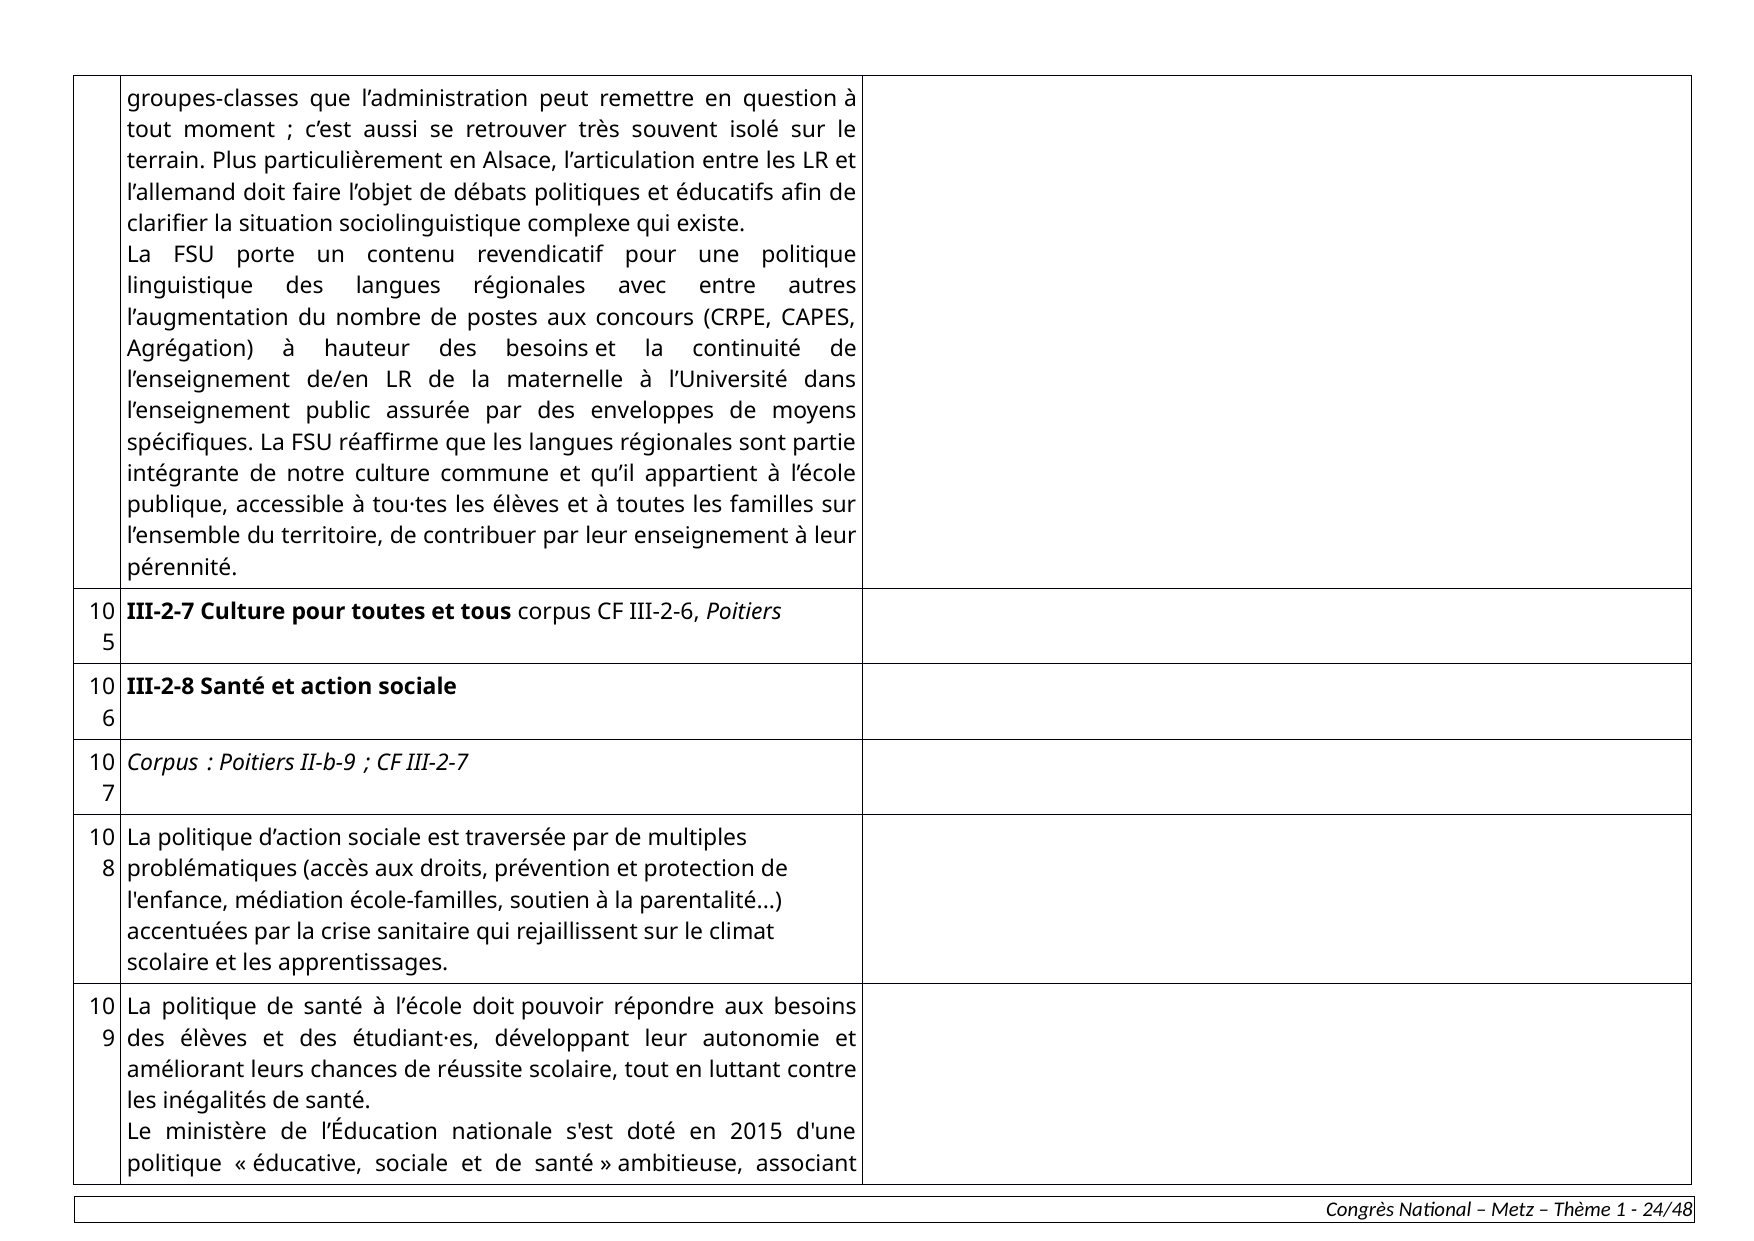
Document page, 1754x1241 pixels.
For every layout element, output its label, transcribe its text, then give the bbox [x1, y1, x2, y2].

table_cell Corpus : Poitiers II-b-9 ; CF III-2-7 [121, 740, 862, 814]
table_cell III-2-8 Santé et action sociale [121, 664, 862, 739]
table_cell [863, 76, 1691, 588]
table_cell 107 [74, 740, 120, 814]
table_cell [863, 589, 1691, 663]
table_cell 109 [74, 984, 120, 1184]
table_cell 108 [74, 815, 120, 983]
table_cell [863, 740, 1691, 814]
table_cell [863, 984, 1691, 1184]
table_cell [74, 76, 120, 588]
table_cell [863, 664, 1691, 739]
table_cell 105 [74, 589, 120, 663]
table_cell III-2-7 Culture pour toutes et tous corpus CF III-2-6, Poitiers [121, 589, 862, 663]
table_cell 106 [74, 664, 120, 739]
table_cell [863, 815, 1691, 983]
table_cell groupes-classes que l’administration peut remettre en question à tout moment ; c’est aussi se retrouver très souvent isolé sur le terrain. Plus particulièrement en Alsace, l’articulation entre les LR et l’allemand doit faire l’objet de débats politiques et éducatifs afin de clarifier la situation sociolinguistique complexe qui existe. La FSU porte un contenu revendicatif pour une politique linguistique des langues régionales avec entre autres l’augmentation du nombre de postes aux concours (CRPE, CAPES, Agrégation) à hauteur des besoins et la continuité de l’enseignement de/en LR de la maternelle à l’Université dans l’enseignement public assurée par des enveloppes de moyens spécifiques. La FSU réaffirme que les langues régionales sont partie intégrante de notre culture commune et qu’il appartient à l’école publique, accessible à tou·tes les élèves et à toutes les familles sur l’ensemble du territoire, de contribuer par leur enseignement à leur pérennité. [121, 76, 862, 588]
table_cell La politique d’action sociale est traversée par de multiples problématiques (accès aux droits, prévention et protection de l'enfance, médiation école-familles, soutien à la parentalité...) accentuées par la crise sanitaire qui rejaillissent sur le climat scolaire et les apprentissages. [121, 815, 862, 983]
table_cell La politique de santé à l’école doit pouvoir répondre aux besoins des élèves et des étudiant·es, développant leur autonomie et améliorant leurs chances de réussite scolaire, tout en luttant contre les inégalités de santé. Le ministère de l’Éducation nationale s'est doté en 2015 d'une politique « éducative, sociale et de santé » ambitieuse, associant [121, 984, 862, 1184]
